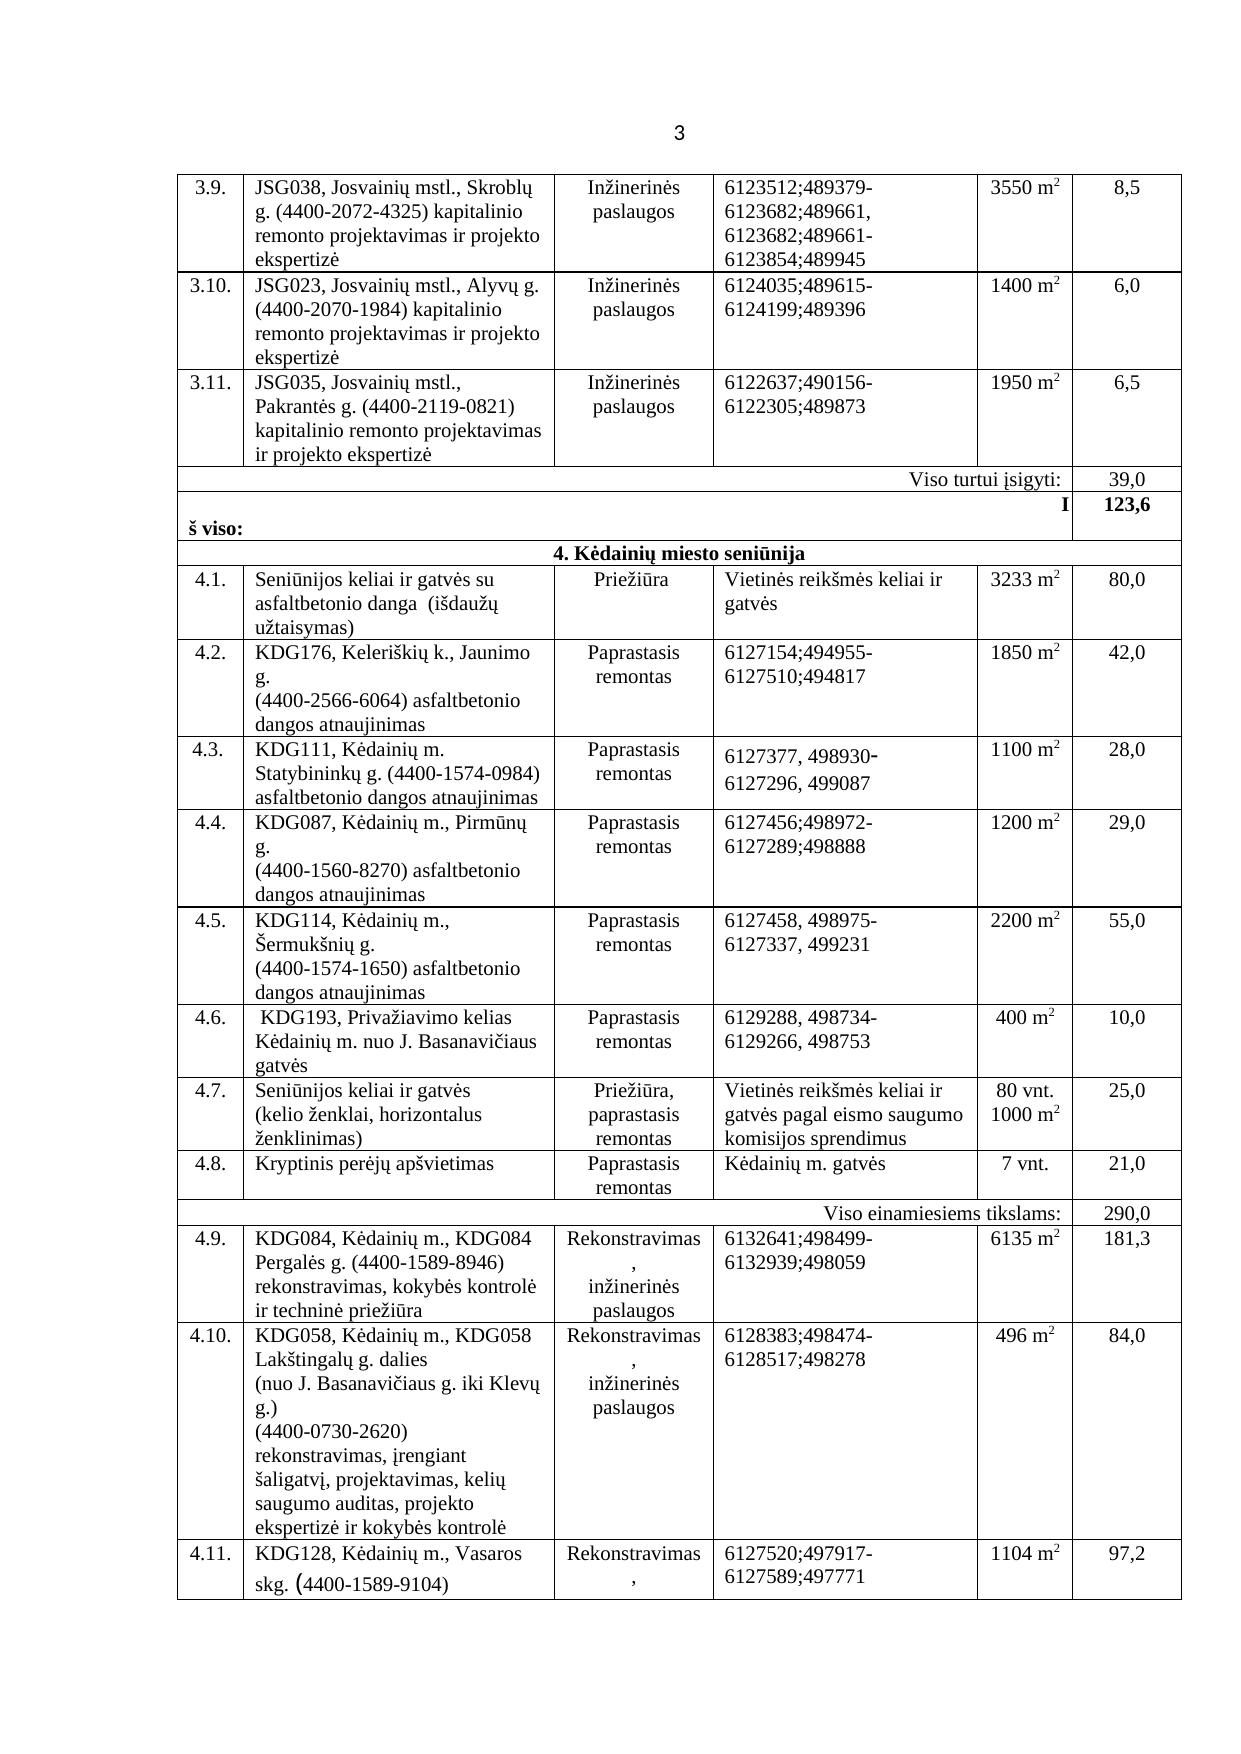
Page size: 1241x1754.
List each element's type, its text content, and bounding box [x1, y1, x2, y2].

table_cell Rekonstravimas, inžinerinės paslaugos [555, 1323, 713, 1539]
table_cell 3.9. [178, 175, 243, 271]
table_cell Kėdainių m. gatvės [714, 1151, 977, 1199]
table_cell 4.1. [178, 566, 243, 639]
table_cell 1104 m2 [978, 1540, 1072, 1598]
table_cell 80 vnt. 1000 m2 [978, 1078, 1072, 1150]
table_cell 4.4. [178, 810, 243, 906]
table_cell 496 m2 [978, 1323, 1072, 1539]
table_cell 6128383;498474- 6128517;498278 [714, 1323, 977, 1539]
table_cell 6,0 [1073, 273, 1181, 369]
table_cell 29,0 [1073, 810, 1181, 906]
table_cell 6132641;498499- 6132939;498059 [714, 1226, 977, 1322]
table_cell Viso einamiesiems tikslams: [178, 1200, 1072, 1224]
table_cell 3.10. [178, 273, 243, 369]
table_cell 8,5 [1073, 175, 1181, 271]
table_cell Viso turtui įsigyti: [178, 467, 1072, 491]
table_cell Seniūnijos keliai ir gatvės (kelio ženklai, horizontalus ženklinimas) [244, 1078, 554, 1150]
table_cell 21,0 [1073, 1151, 1181, 1199]
table_cell Paprastasis remontas [555, 640, 713, 736]
table_cell 42,0 [1073, 640, 1181, 736]
table_cell KDG193, Privažiavimo kelias Kėdainių m. nuo J. Basanavičiaus gatvės [244, 1005, 554, 1077]
table_cell 3233 m2 [978, 566, 1072, 639]
table_cell 6127377, 498930- 6127296, 499087 [714, 737, 977, 809]
table_cell Kryptinis perėjų apšvietimas [244, 1151, 554, 1199]
table_cell KDG114, Kėdainių m., Šermukšnių g. (4400-1574-1650) asfaltbetonio dangos atnaujinimas [244, 908, 554, 1004]
table_cell 6135 m2 [978, 1226, 1072, 1322]
table_cell JSG023, Josvainių mstl., Alyvų g. (4400-2070-1984) kapitalinio remonto projektavimas ir projekto ekspertizė [244, 273, 554, 369]
table_cell KDG058, Kėdainių m., KDG058 Lakštingalų g. dalies (nuo J. Basanavičiaus g. iki Klevų g.) (4400-0730-2620) rekonstravimas, įrengiant šaligatvį, projektavimas, kelių saugumo auditas, projekto ekspertizė ir kokybės kontrolė [244, 1323, 554, 1539]
table_cell KDG176, Keleriškių k., Jaunimo g. (4400-2566-6064) asfaltbetonio dangos atnaujinimas [244, 640, 554, 736]
table_cell 1400 m2 [978, 273, 1072, 369]
table_cell 400 m2 [978, 1005, 1072, 1077]
table_cell 39,0 [1073, 467, 1181, 491]
table_cell 6122637;490156-6122305;489873 [714, 370, 977, 466]
table_cell 6123512;489379-6123682;489661, 6123682;489661- 6123854;489945 [714, 175, 977, 271]
table_cell KDG111, Kėdainių m. Statybininkų g. (4400-1574-0984) asfaltbetonio dangos atnaujinimas [244, 737, 554, 809]
table_cell 6127520;497917- 6127589;497771 [714, 1540, 977, 1598]
table_cell 4.8. [178, 1151, 243, 1199]
table_cell 290,0 [1073, 1200, 1181, 1224]
table_cell 97,2 [1073, 1540, 1181, 1598]
table_cell 4.3. [178, 737, 243, 809]
table_cell 6124035;489615-6124199;489396 [714, 273, 977, 369]
table_cell 4.9. [178, 1226, 243, 1322]
table_cell 6127154;494955- 6127510;494817 [714, 640, 977, 736]
table_cell 6127458, 498975- 6127337, 499231 [714, 908, 977, 1004]
table_cell 4.6. [178, 1005, 243, 1077]
table_cell 25,0 [1073, 1078, 1181, 1150]
table_cell Rekonstravimas, inžinerinės paslaugos [555, 1226, 713, 1322]
table_cell 6,5 [1073, 370, 1181, 466]
table_cell 55,0 [1073, 908, 1181, 1004]
table_cell 4.11. [178, 1540, 243, 1598]
table_cell Rekonstravimas, [555, 1540, 713, 1598]
table_cell KDG084, Kėdainių m., KDG084 Pergalės g. (4400-1589-8946) rekonstravimas, kokybės kontrolė ir techninė priežiūra [244, 1226, 554, 1322]
table_cell Paprastasis remontas [555, 737, 713, 809]
table_cell 4.5. [178, 908, 243, 1004]
table_cell 1200 m2 [978, 810, 1072, 906]
table_cell 1850 m2 [978, 640, 1072, 736]
table_cell 4.2. [178, 640, 243, 736]
table_cell KDG087, Kėdainių m., Pirmūnų g. (4400-1560-8270) asfaltbetonio dangos atnaujinimas [244, 810, 554, 906]
table_cell 3550 m2 [978, 175, 1072, 271]
table_cell Paprastasis remontas [555, 810, 713, 906]
table_cell 3.11. [178, 370, 243, 466]
table_cell 80,0 [1073, 566, 1181, 639]
table_cell Paprastasis remontas [555, 908, 713, 1004]
table_cell Vietinės reikšmės keliai ir gatvės [714, 566, 977, 639]
table_cell JSG038, Josvainių mstl., Skroblų g. (4400-2072-4325) kapitalinio remonto projektavimas ir projekto ekspertizė [244, 175, 554, 271]
table_cell 4.7. [178, 1078, 243, 1150]
table_cell 1950 m2 [978, 370, 1072, 466]
table_cell 84,0 [1073, 1323, 1181, 1539]
table_cell 10,0 [1073, 1005, 1181, 1077]
table_cell 28,0 [1073, 737, 1181, 809]
table_cell KDG128, Kėdainių m., Vasaros skg. (4400-1589-9104) [244, 1540, 554, 1598]
table_cell 6127456;498972- 6127289;498888 [714, 810, 977, 906]
table_cell Vietinės reikšmės keliai ir gatvės pagal eismo saugumo komisijos sprendimus [714, 1078, 977, 1150]
table_cell Iš viso: [178, 492, 1072, 540]
table_cell Seniūnijos keliai ir gatvės su asfaltbetonio danga (išdaužų užtaisymas) [244, 566, 554, 639]
table_cell Paprastasis remontas [555, 1005, 713, 1077]
table_cell 4. Kėdainių miesto seniūnija [178, 541, 1181, 565]
table_cell Priežiūra, paprastasis remontas [555, 1078, 713, 1150]
table_cell Priežiūra [555, 566, 713, 639]
table_cell 7 vnt. [978, 1151, 1072, 1199]
table_cell 2200 m2 [978, 908, 1072, 1004]
table_cell 181,3 [1073, 1226, 1181, 1322]
table_cell Inžinerinės paslaugos [555, 175, 713, 271]
table_cell 123,6 [1073, 492, 1181, 540]
table_cell 6129288, 498734- 6129266, 498753 [714, 1005, 977, 1077]
table_cell Inžinerinės paslaugos [555, 273, 713, 369]
table_cell 4.10. [178, 1323, 243, 1539]
table_cell Paprastasis remontas [555, 1151, 713, 1199]
table_cell JSG035, Josvainių mstl., Pakrantės g. (4400-2119-0821) kapitalinio remonto projektavimas ir projekto ekspertizė [244, 370, 554, 466]
table_cell 1100 m2 [978, 737, 1072, 809]
table_cell Inžinerinės paslaugos [555, 370, 713, 466]
